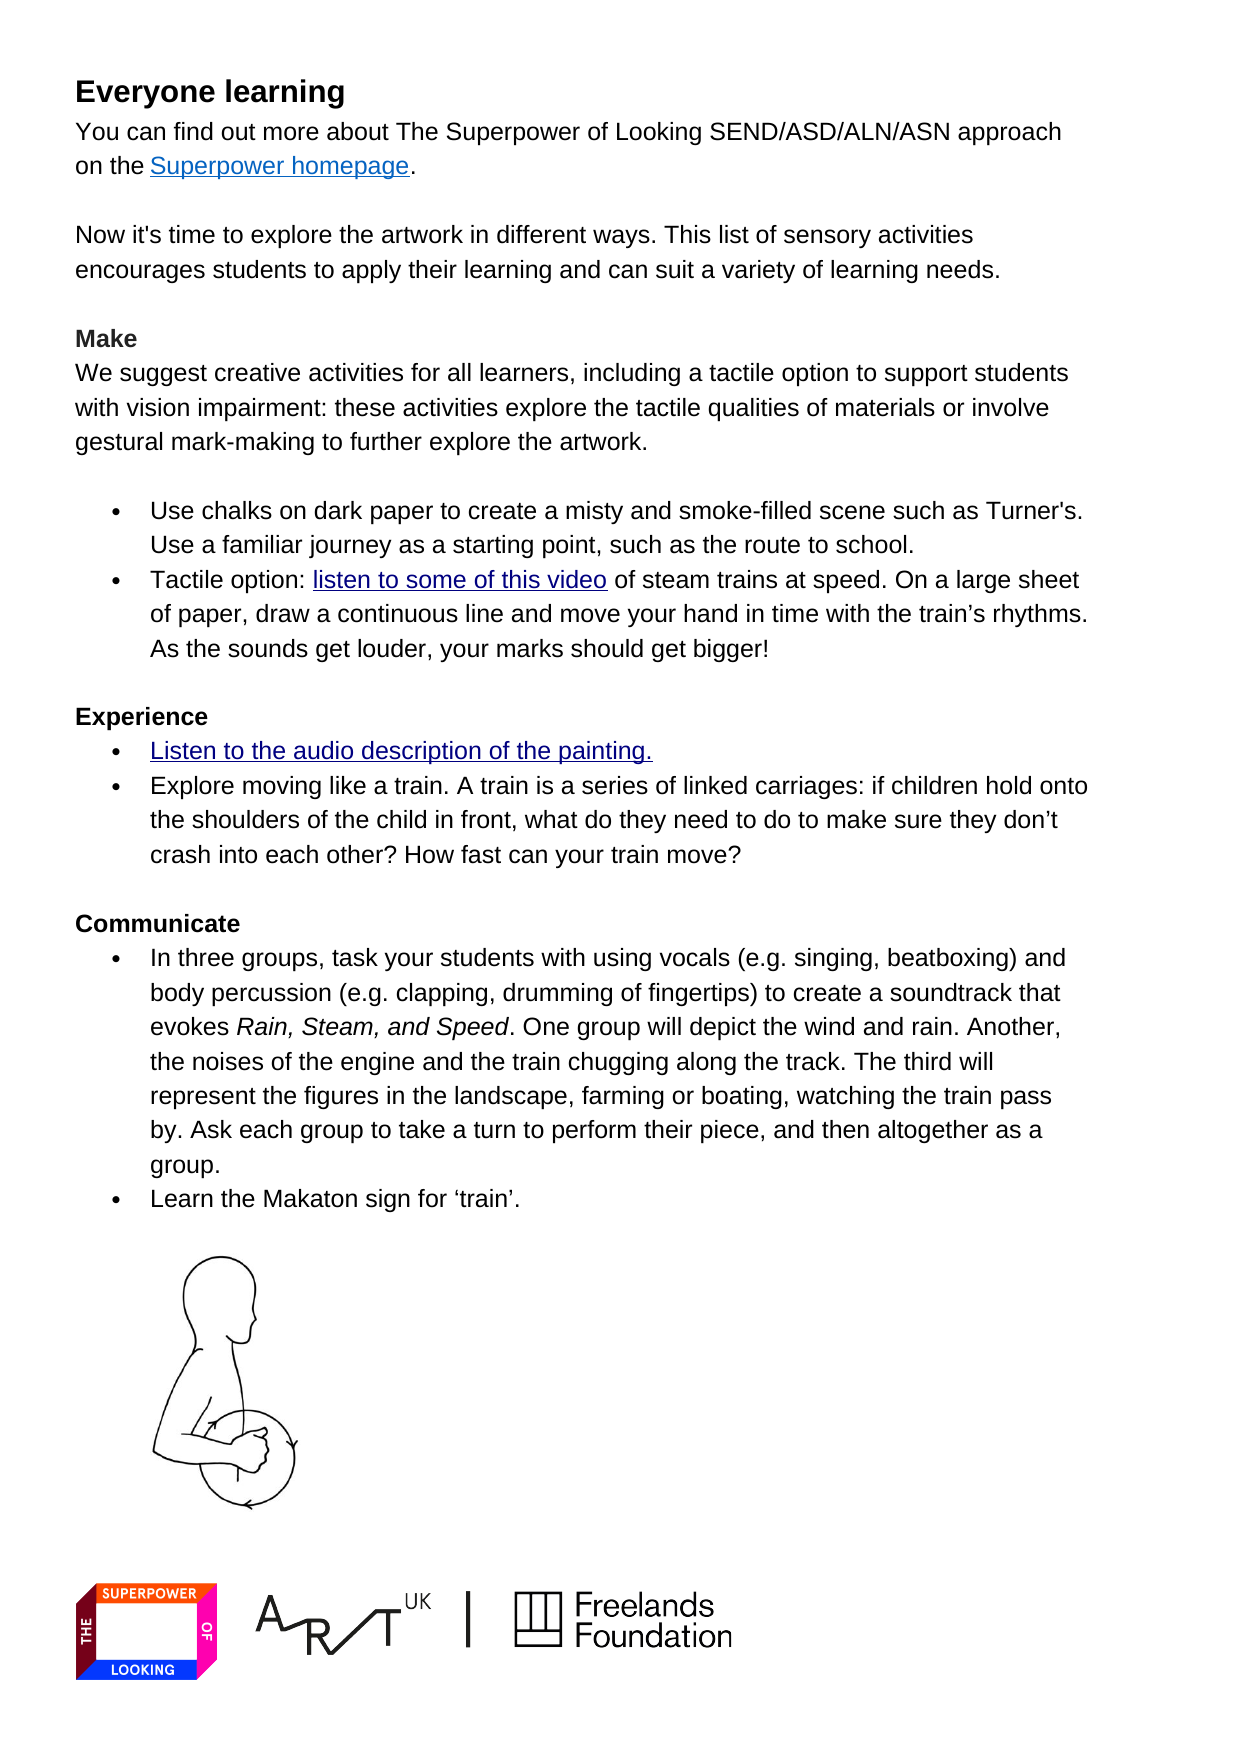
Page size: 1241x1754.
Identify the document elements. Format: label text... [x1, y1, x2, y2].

list Listen to the audio description of the painting. [112, 736, 1090, 765]
text Everyone learning [75, 73, 1090, 109]
list Explore moving like a train. A train is a series of linked carriages: if children hold onto the shoulders of the child in front, what do they need to do to make sure they don’t crash into each other? How fast can your train move? [112, 771, 1090, 868]
text Communicate [75, 908, 1090, 937]
list Use chalks on dark paper to create a misty and smoke-filled scene such as Turner's. Use a familiar journey as a starting point, such as the route to school. [112, 496, 1090, 559]
text You can find out more about The Superpower of Looking SEND/ASD/ALN/ASN approach on the Superpower homepage. [75, 117, 1090, 180]
text We suggest creative activities for all learners, including a tactile option to support students with vision impairment: these activities explore the tactile qualities of materials or involve gestural mark-making to further explore the artwork. [75, 358, 1090, 456]
text Experience [75, 702, 1090, 730]
text Now it's time to explore the artwork in different ways. This list of sensory activities encourages students to apply their learning and can suit a variety of learning needs. [75, 220, 1090, 283]
text Make [75, 323, 1090, 352]
list Learn the Makaton sign for ‘train’. [112, 1184, 1090, 1213]
list Tactile option: listen to some of this video of steam trains at speed. On a large sheet of paper, draw a continuous line and move your hand in time with the train’s rhythms. As the sounds get louder, your marks should get bigger! [112, 565, 1090, 696]
list In three groups, task your students with using vocals (e.g. singing, beatboxing) and body percussion (e.g. clapping, drumming of fingertips) to create a soundtrack that evokes Rain, Steam, and Speed. One group will depict the wind and rain. Another, the noises of the engine and the train chugging along the track. The third will represent the figures in the landscape, farming or boating, watching the train pass by. Ask each group to take a turn to perform their piece, and then altogether as a group. [112, 943, 1090, 1179]
